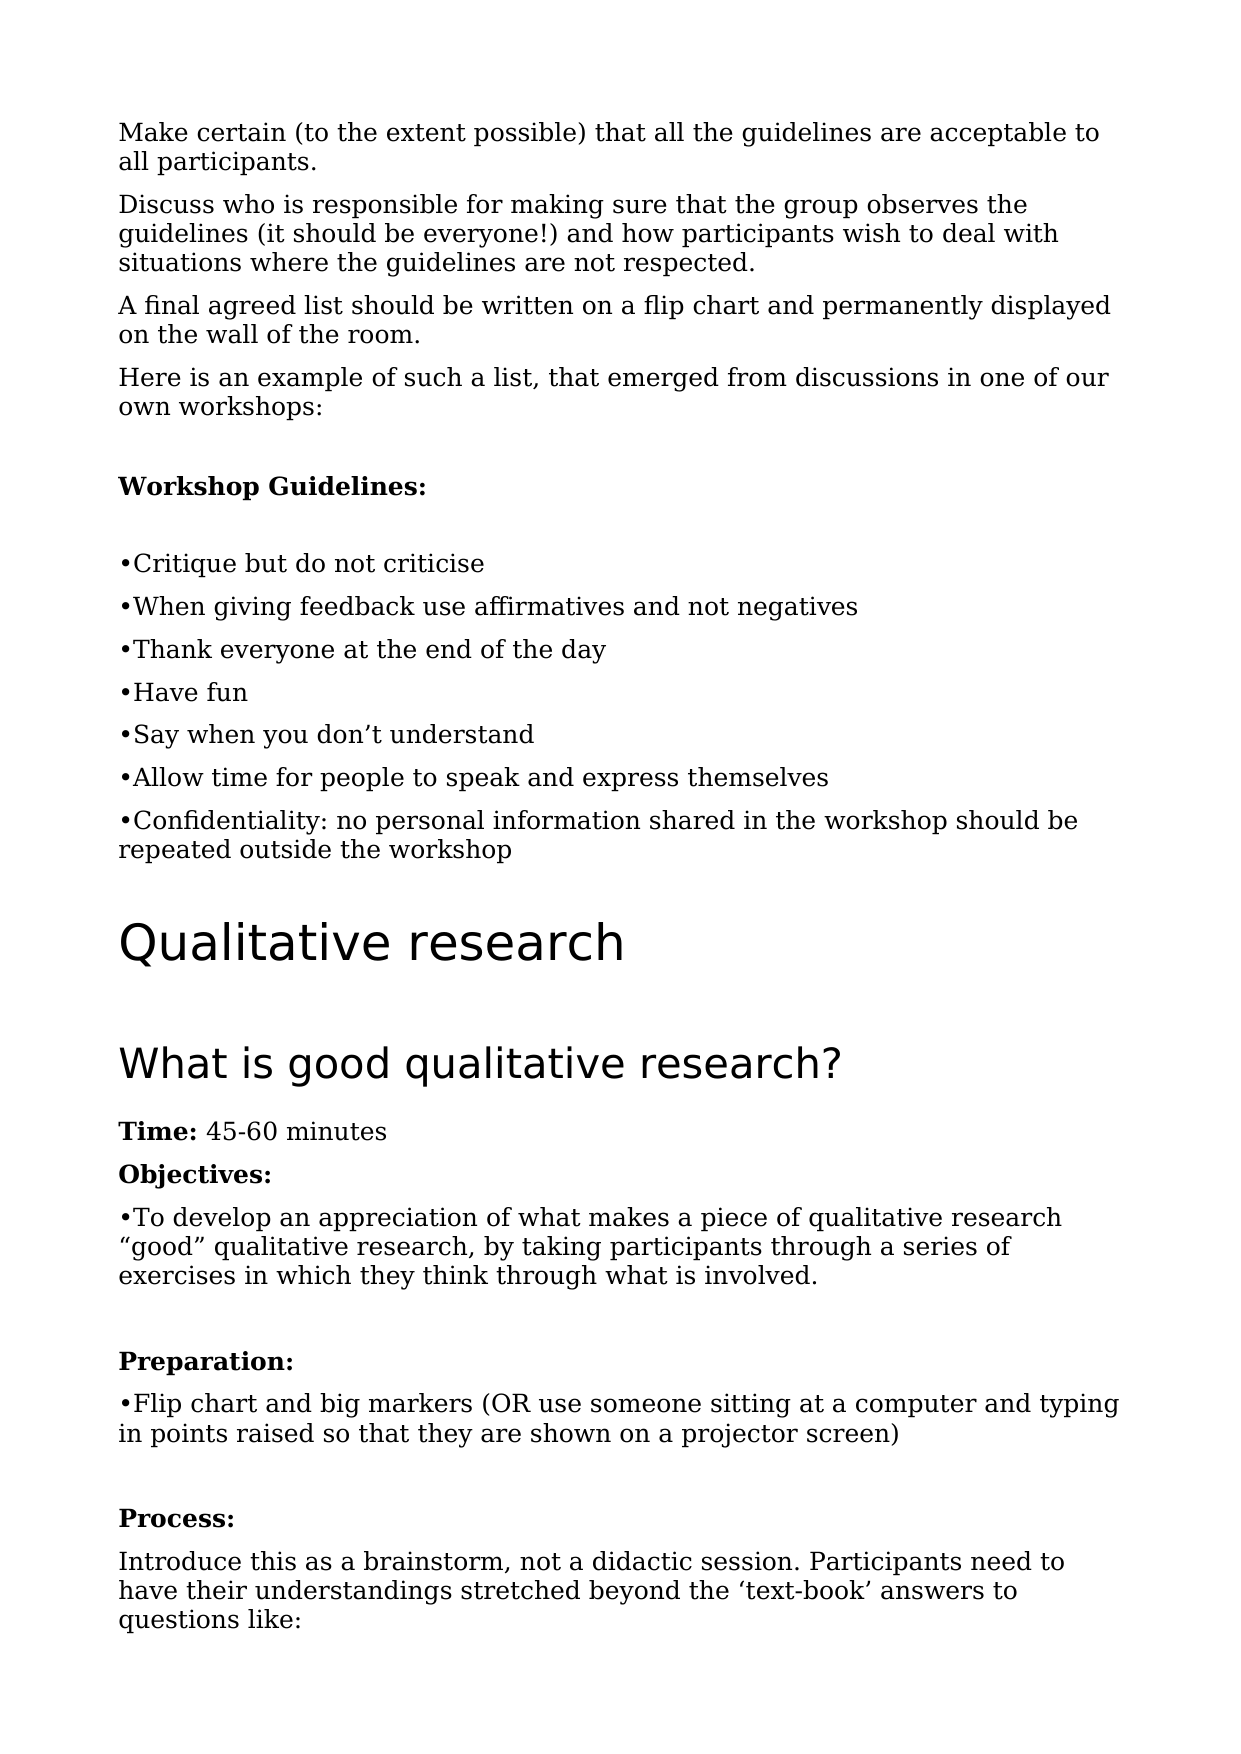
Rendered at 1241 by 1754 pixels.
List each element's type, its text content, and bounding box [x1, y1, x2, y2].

list Critique but do not criticise [118, 549, 1122, 579]
list Say when you don’t understand [118, 720, 1122, 749]
subtitle What is good qualitative research? [118, 1040, 1122, 1089]
text Here is an example of such a list, that emerged from discussions in one of our own workshops: [118, 363, 1122, 421]
text Preparation: [118, 1347, 1122, 1376]
text Workshop Guidelines: [118, 471, 1122, 501]
list Allow time for people to speak and express themselves [118, 763, 1122, 792]
list Have fun [118, 678, 1122, 707]
text A final agreed list should be written on a flip chart and permanently displayed on the wall of the room. [118, 291, 1122, 349]
text Objectives: [118, 1160, 1122, 1189]
text Introduce this as a brainstorm, not a didactic session. Participants need to have their understandings stretched beyond the ‘text-book’ answers to questions like: [118, 1547, 1122, 1635]
text Time: 45-60 minutes [118, 1117, 1122, 1147]
text Process: [118, 1504, 1122, 1534]
subtitle Qualitative research [118, 914, 1122, 973]
list When giving feedback use affirmatives and not negatives [118, 592, 1122, 621]
list To develop an appreciation of what makes a piece of qualitative research “good” qualitative research, by taking participants through a series of exercises in which they think through what is involved. [118, 1203, 1122, 1291]
text Discuss who is responsible for making sure that the group observes the guidelines (it should be everyone!) and how participants wish to deal with situations where the guidelines are not respected. [118, 190, 1122, 277]
list Confidentiality: no personal information shared in the workshop should be repeated outside the workshop [118, 806, 1122, 864]
list Thank everyone at the end of the day [118, 635, 1122, 664]
list Flip chart and big markers (OR use someone sitting at a computer and typing in points raised so that they are shown on a projector screen) [118, 1390, 1122, 1448]
text Make certain (to the extent possible) that all the guidelines are acceptable to all participants. [118, 118, 1122, 176]
